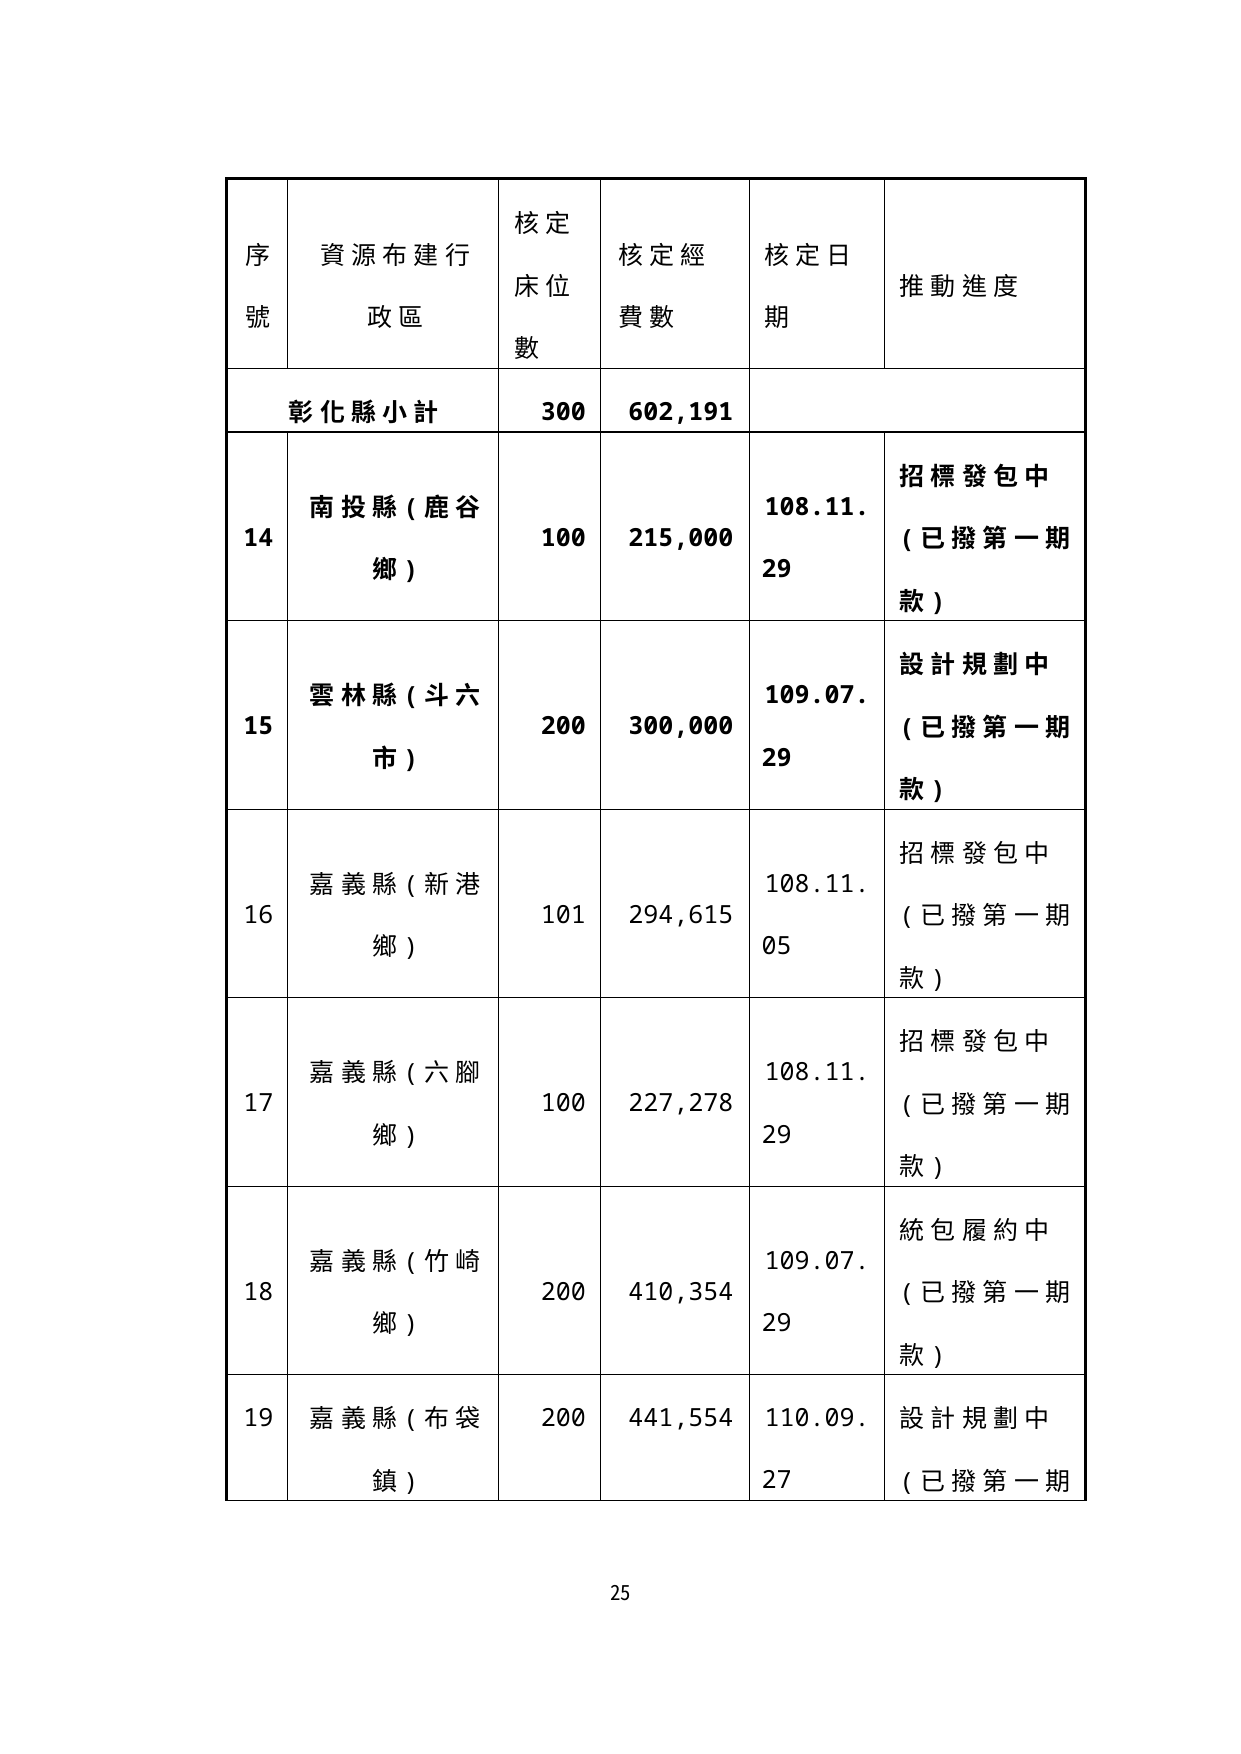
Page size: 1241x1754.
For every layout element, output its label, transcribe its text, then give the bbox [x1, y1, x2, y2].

table_cell 嘉義縣(竹崎鄉) [288, 1187, 498, 1374]
table_cell 雲林縣(斗六市) [288, 621, 498, 808]
table_cell 109.07.29 [750, 621, 884, 808]
table_cell 招標發包中 (已撥第一期款) [885, 433, 1084, 620]
table_cell 227,278 [601, 998, 749, 1186]
table_cell 招標發包中 (已撥第一期款) [885, 998, 1084, 1186]
table_cell 101 [499, 810, 600, 997]
table_cell 設計規劃中 (已撥第一期 [885, 1375, 1084, 1500]
table_header 資源布建行政區 [288, 180, 498, 368]
table_cell 15 [228, 621, 287, 808]
table_header 序號 [228, 180, 287, 368]
table_cell 嘉義縣(新港鄉) [288, 810, 498, 997]
table_cell 19 [228, 1375, 287, 1500]
table_cell 統包履約中 (已撥第一期款) [885, 1187, 1084, 1374]
table_cell 200 [499, 1187, 600, 1374]
table_header 推動進度 [885, 180, 1084, 368]
table_cell 108.11.29 [750, 998, 884, 1186]
table_cell 18 [228, 1187, 287, 1374]
table_header 核定經費數 [601, 180, 749, 368]
table_cell 294,615 [601, 810, 749, 997]
table_cell 14 [228, 433, 287, 620]
table_cell 招標發包中 (已撥第一期款) [885, 810, 1084, 997]
table_cell 彰化縣小計 [228, 369, 498, 431]
table_cell 602,191 [601, 369, 749, 431]
table_cell 17 [228, 998, 287, 1186]
table_cell 109.07.29 [750, 1187, 884, 1374]
table_cell 410,354 [601, 1187, 749, 1374]
table_cell 200 [499, 621, 600, 808]
table_cell 嘉義縣(六腳鄉) [288, 998, 498, 1186]
table_cell 200 [499, 1375, 600, 1500]
table_cell 108.11.05 [750, 810, 884, 997]
table_cell 16 [228, 810, 287, 997]
table_cell 108.11.29 [750, 433, 884, 620]
table_cell 441,554 [601, 1375, 749, 1500]
table_cell 215,000 [601, 433, 749, 620]
table_cell 100 [499, 998, 600, 1186]
table_cell 300,000 [601, 621, 749, 808]
table_header 核定 床位數 [499, 180, 600, 368]
table_cell 300 [499, 369, 600, 431]
table_cell 南投縣(鹿谷鄉) [288, 433, 498, 620]
table_cell [750, 369, 1084, 431]
table_cell 110.09.27 [750, 1375, 884, 1500]
table_header 核定日期 [750, 180, 884, 368]
table_cell 設計規劃中 (已撥第一期款) [885, 621, 1084, 808]
table_cell 100 [499, 433, 600, 620]
table_cell 嘉義縣(布袋鎮) [288, 1375, 498, 1500]
